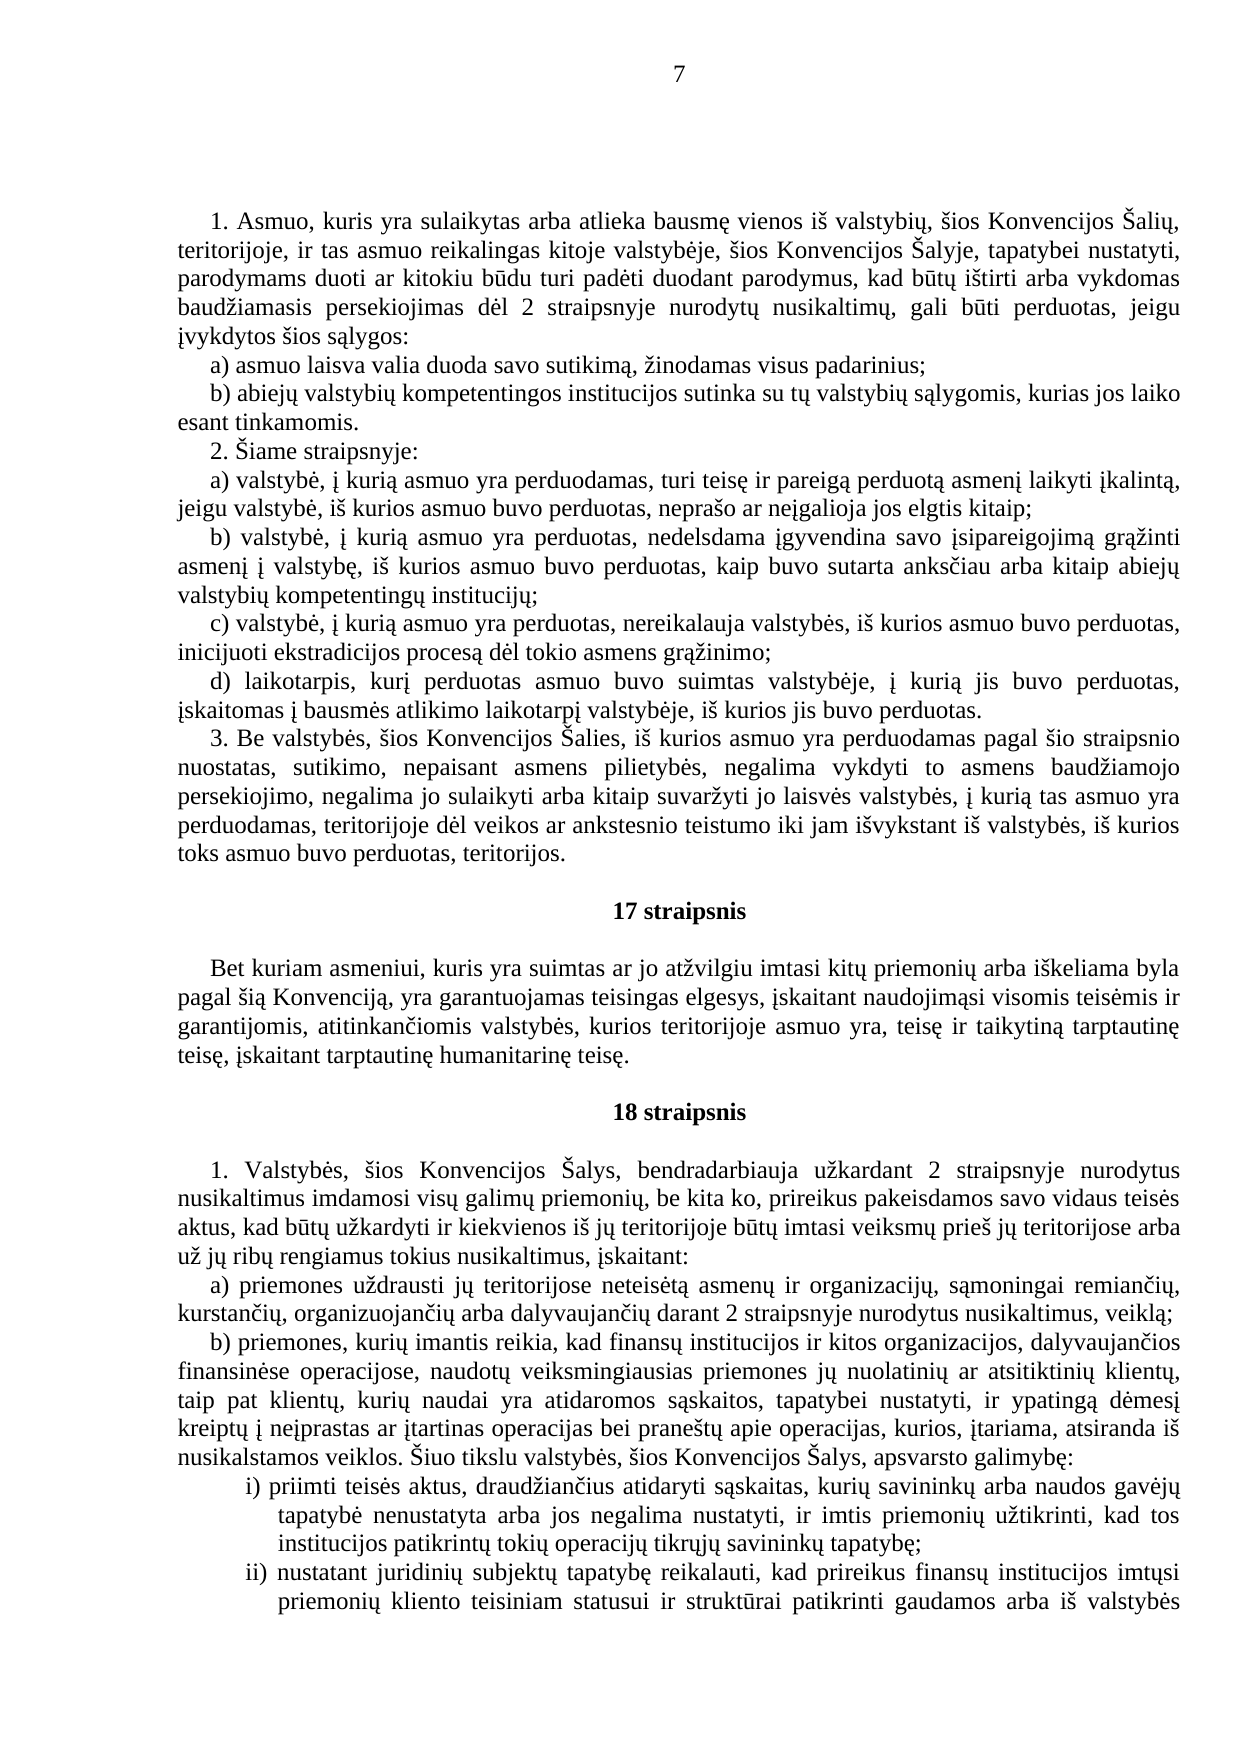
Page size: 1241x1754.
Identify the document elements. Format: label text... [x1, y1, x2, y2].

text a) valstybė, į kurią asmuo yra perduodamas, turi teisę ir pareigą perduotą asmenį laikyti įkalintą, jeigu valstybė, iš kurios asmuo buvo perduotas, neprašo ar neįgalioja jos elgtis kitaip; [177, 465, 1181, 522]
text 2. Šiame straipsnyje: [177, 436, 1181, 465]
text b) valstybė, į kurią asmuo yra perduotas, nedelsdama įgyvendina savo įsipareigojimą grąžinti asmenį į valstybę, iš kurios asmuo buvo perduotas, kaip buvo sutarta anksčiau arba kitaip abiejų valstybių kompetentingų institucijų; [177, 522, 1181, 608]
text a) priemones uždrausti jų teritorijose neteisėtą asmenų ir organizacijų, sąmoningai remiančių, kurstančių, organizuojančių arba dalyvaujančių darant 2 straipsnyje nurodytus nusikaltimus, veiklą; [177, 1270, 1181, 1327]
text 1. Valstybės, šios Konvencijos Šalys, bendradarbiauja užkardant 2 straipsnyje nurodytus nusikaltimus imdamosi visų galimų priemonių, be kita ko, prireikus pakeisdamos savo vidaus teisės aktus, kad būtų užkardyti ir kiekvienos iš jų teritorijoje būtų imtasi veiksmų prieš jų teritorijose arba už jų ribų rengiamus tokius nusikaltimus, įskaitant: [177, 1155, 1181, 1270]
text 3. Be valstybės, šios Konvencijos Šalies, iš kurios asmuo yra perduodamas pagal šio straipsnio nuostatas, sutikimo, nepaisant asmens pilietybės, negalima vykdyti to asmens baudžiamojo persekiojimo, negalima jo sulaikyti arba kitaip suvaržyti jo laisvės valstybės, į kurią tas asmuo yra perduodamas, teritorijoje dėl veikos ar ankstesnio teistumo iki jam išvykstant iš valstybės, iš kurios toks asmuo buvo perduotas, teritorijos. [177, 723, 1181, 867]
text b) priemones, kurių imantis reikia, kad finansų institucijos ir kitos organizacijos, dalyvaujančios finansinėse operacijose, naudotų veiksmingiausias priemones jų nuolatinių ar atsitiktinių klientų, taip pat klientų, kurių naudai yra atidaromos sąskaitos, tapatybei nustatyti, ir ypatingą dėmesį kreiptų į neįprastas ar įtartinas operacijas bei praneštų apie operacijas, kurios, įtariama, atsiranda iš nusikalstamos veiklos. Šiuo tikslu valstybės, šios Konvencijos Šalys, apsvarsto galimybę: [177, 1327, 1181, 1471]
text a) asmuo laisva valia duoda savo sutikimą, žinodamas visus padarinius; [177, 350, 1181, 378]
text 17 straipsnis [177, 896, 1181, 925]
text Bet kuriam asmeniui, kuris yra suimtas ar jo atžvilgiu imtasi kitų priemonių arba iškeliama byla pagal šią Konvenciją, yra garantuojamas teisingas elgesys, įskaitant naudojimąsi visomis teisėmis ir garantijomis, atitinkančiomis valstybės, kurios teritorijoje asmuo yra, teisę ir taikytiną tarptautinę teisę, įskaitant tarptautinę humanitarinę teisę. [177, 953, 1181, 1068]
text 1. Asmuo, kuris yra sulaikytas arba atlieka bausmę vienos iš valstybių, šios Konvencijos Šalių, teritorijoje, ir tas asmuo reikalingas kitoje valstybėje, šios Konvencijos Šalyje, tapatybei nustatyti, parodymams duoti ar kitokiu būdu turi padėti duodant parodymus, kad būtų ištirti arba vykdomas baudžiamasis persekiojimas dėl 2 straipsnyje nurodytų nusikaltimų, gali būti perduotas, jeigu įvykdytos šios sąlygos: [177, 206, 1181, 350]
text 18 straipsnis [177, 1097, 1181, 1126]
text c) valstybė, į kurią asmuo yra perduotas, nereikalauja valstybės, iš kurios asmuo buvo perduotas, inicijuoti ekstradicijos procesą dėl tokio asmens grąžinimo; [177, 608, 1181, 666]
text i) priimti teisės aktus, draudžiančius atidaryti sąskaitas, kurių savininkų arba naudos gavėjų tapatybė nenustatyta arba jos negalima nustatyti, ir imtis priemonių užtikrinti, kad tos institucijos patikrintų tokių operacijų tikrųjų savininkų tapatybę; [245, 1471, 1181, 1557]
text d) laikotarpis, kurį perduotas asmuo buvo suimtas valstybėje, į kurią jis buvo perduotas, įskaitomas į bausmės atlikimo laikotarpį valstybėje, iš kurios jis buvo perduotas. [177, 666, 1181, 723]
text b) abiejų valstybių kompetentingos institucijos sutinka su tų valstybių sąlygomis, kurias jos laiko esant tinkamomis. [177, 378, 1181, 436]
text ii) nustatant juridinių subjektų tapatybę reikalauti, kad prireikus finansų institucijos imtųsi priemonių kliento teisiniam statusui ir struktūrai patikrinti gaudamos arba iš valstybės [245, 1557, 1181, 1615]
